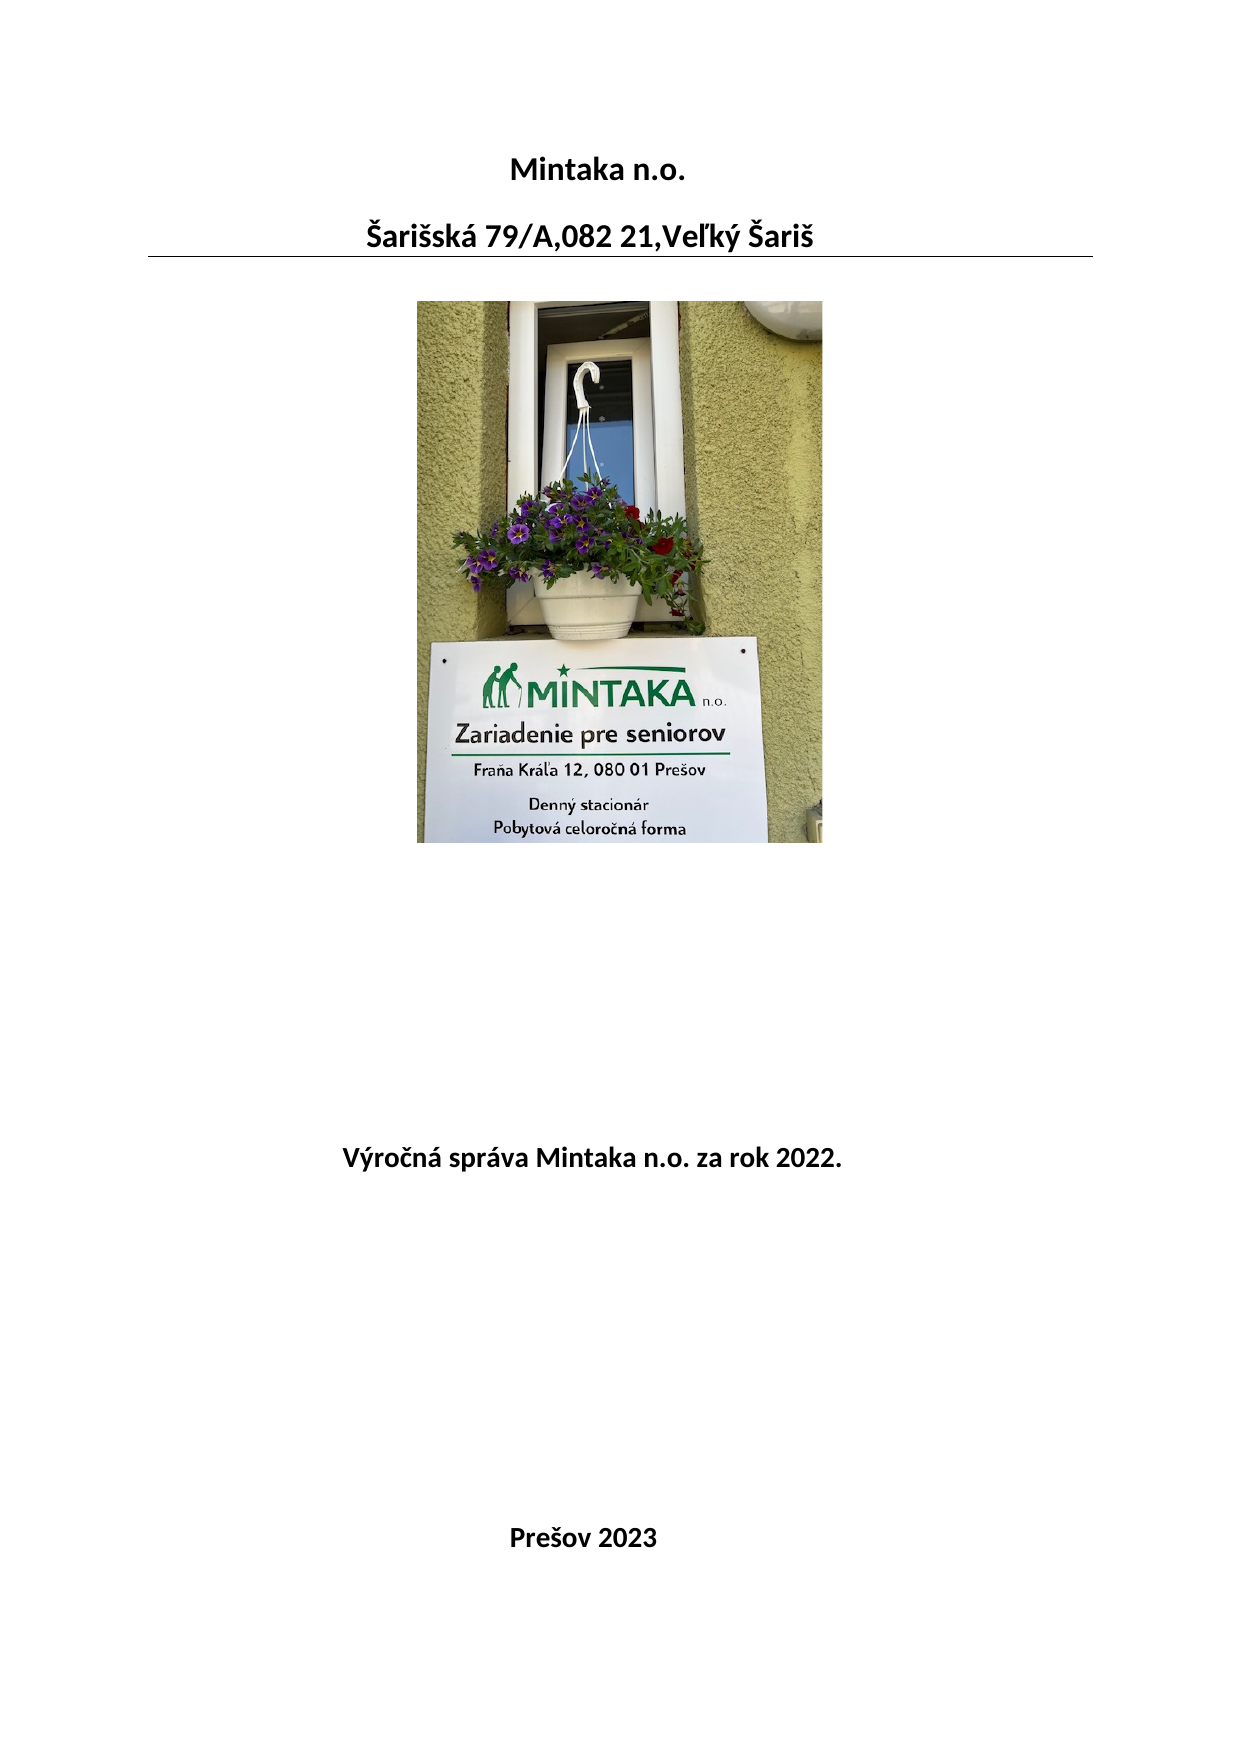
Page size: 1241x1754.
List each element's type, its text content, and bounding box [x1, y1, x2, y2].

text Prešov 2023 [148, 1519, 1093, 1555]
text Mintaka n.o. [148, 148, 1093, 188]
text Šarišská 79/A,082 21,Veľký Šariš [148, 215, 1093, 256]
text Výročná správa Mintaka n.o. za rok 2022. [148, 1139, 1093, 1174]
picture [417, 301, 823, 843]
